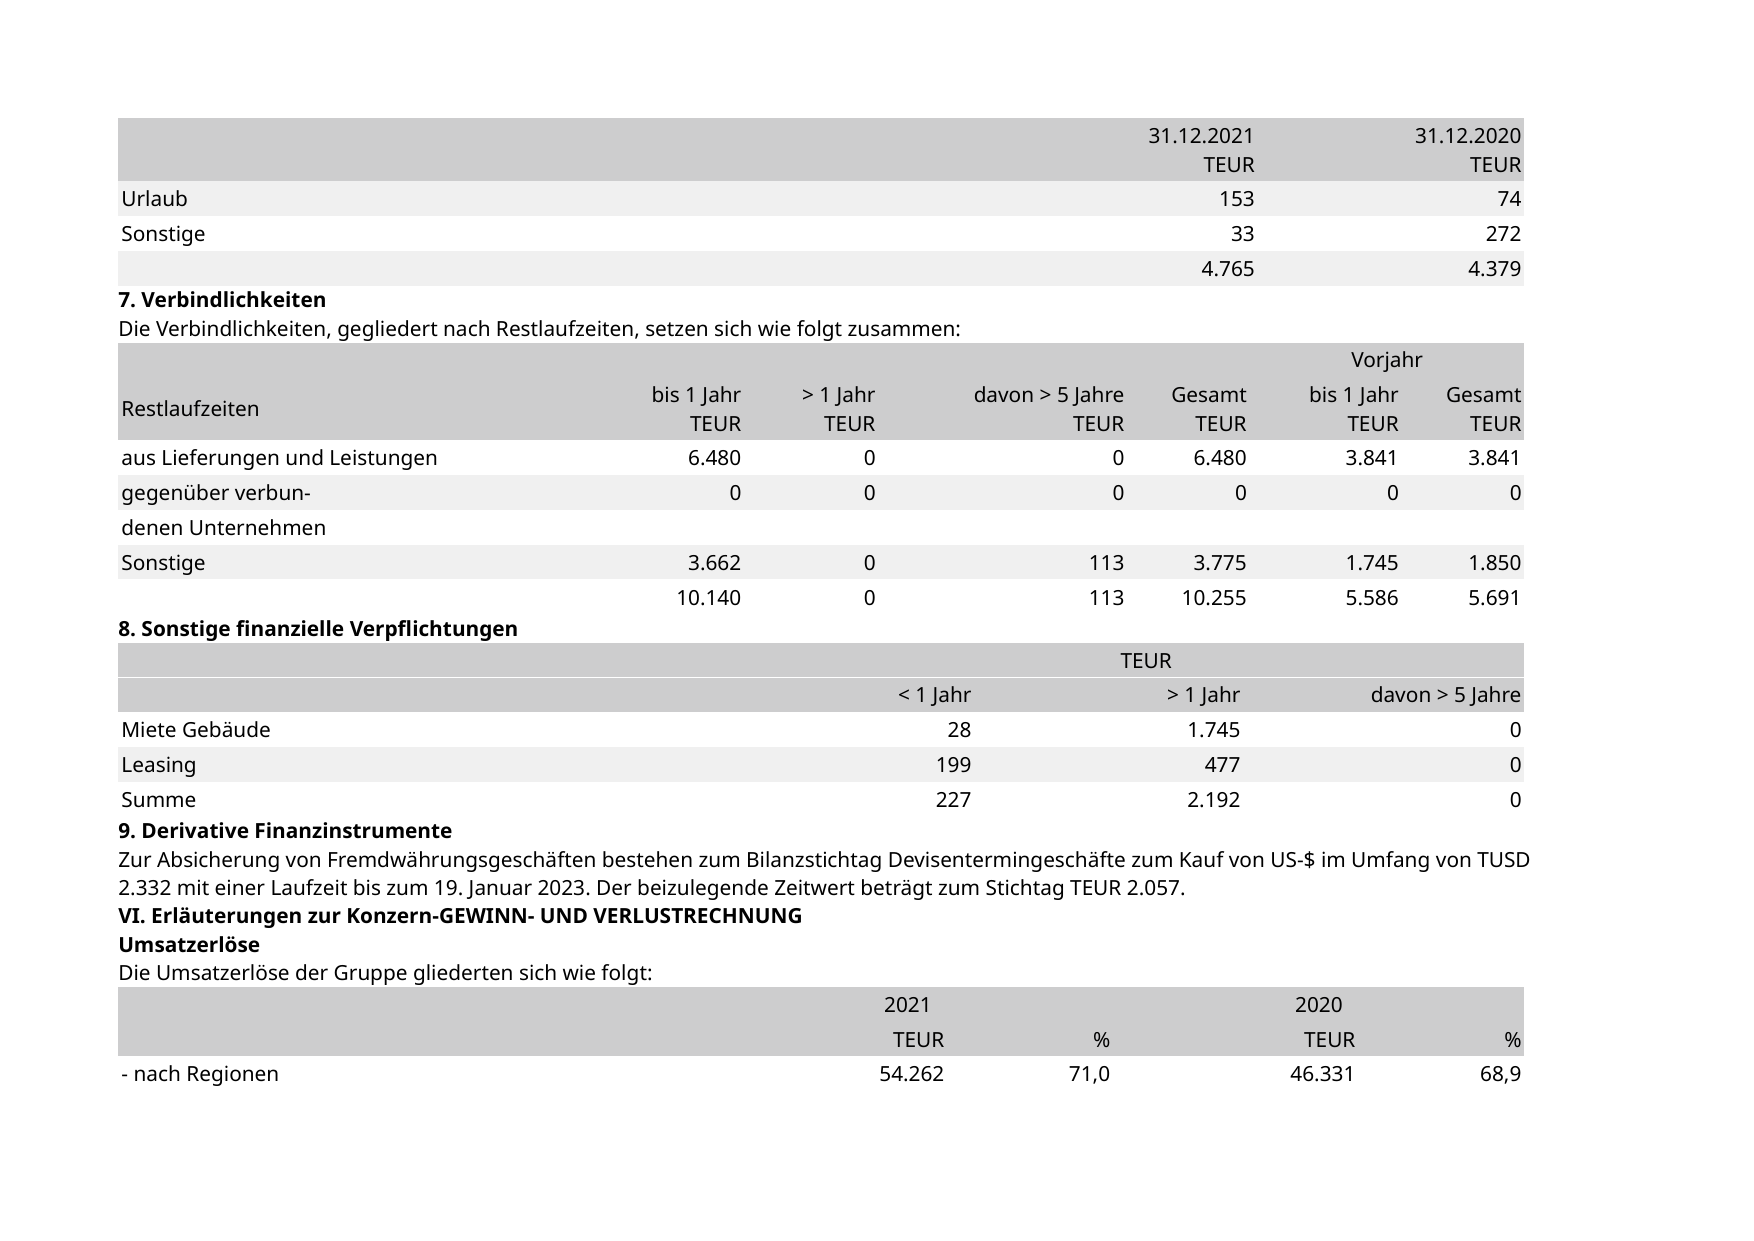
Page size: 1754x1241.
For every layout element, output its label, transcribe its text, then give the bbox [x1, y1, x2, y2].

table_cell 0 [878, 475, 1127, 510]
table_cell 0 [1402, 475, 1524, 510]
table_header [118, 643, 768, 677]
table_cell Urlaub [118, 181, 991, 216]
table_cell 4.379 [1258, 251, 1524, 286]
table_cell 74 [1258, 181, 1524, 216]
table_cell 1.745 [974, 712, 1243, 747]
table_cell TEUR [702, 1022, 947, 1056]
table_cell Restlaufzeiten [118, 377, 592, 440]
table_cell 1.850 [1402, 545, 1524, 579]
table_cell 28 [768, 712, 974, 747]
table_cell 113 [878, 545, 1127, 579]
table_cell 0 [1243, 782, 1524, 816]
table_cell [118, 251, 991, 286]
table_cell > 1 Jahr [974, 678, 1243, 712]
table_header [118, 118, 991, 181]
table_cell 199 [768, 747, 974, 782]
table_cell 33 [991, 216, 1258, 251]
table_cell 477 [974, 747, 1243, 782]
table_cell bis 1 Jahr TEUR [592, 377, 744, 440]
table_cell [1250, 510, 1402, 545]
table_cell 0 [744, 475, 878, 510]
table_cell 0 [1127, 475, 1249, 510]
table_cell davon > 5 Jahre TEUR [878, 377, 1127, 440]
table_header [1127, 343, 1249, 377]
table_cell 153 [991, 181, 1258, 216]
table_cell denen Unternehmen [118, 510, 592, 545]
table_cell 6.480 [1127, 440, 1249, 475]
table_cell [878, 510, 1127, 545]
table_cell Summe [118, 782, 768, 816]
table_cell TEUR [1113, 1022, 1358, 1056]
table_cell bis 1 Jahr TEUR [1250, 377, 1402, 440]
table_header [592, 343, 744, 377]
table_cell 6.480 [592, 440, 744, 475]
table_cell gegenüber verbun- [118, 475, 592, 510]
table_cell Sonstige [118, 545, 592, 579]
table_cell 46.331 [1113, 1056, 1358, 1091]
table_cell 0 [1243, 747, 1524, 782]
table_cell 0 [744, 440, 878, 475]
table_cell Miete Gebäude [118, 712, 768, 747]
table_header TEUR [768, 643, 1524, 677]
table_cell Gesamt TEUR [1402, 377, 1524, 440]
table_cell 5.586 [1250, 579, 1402, 614]
table_cell [744, 510, 878, 545]
table_cell 1.745 [1250, 545, 1402, 579]
table_cell [118, 579, 592, 614]
table_cell [118, 1022, 702, 1056]
table_cell [1127, 510, 1249, 545]
table_cell 113 [878, 579, 1127, 614]
table_header 31.12.2020 TEUR [1258, 118, 1524, 181]
table_cell > 1 Jahr TEUR [744, 377, 878, 440]
table_cell 10.255 [1127, 579, 1249, 614]
table_cell Sonstige [118, 216, 991, 251]
table_header Vorjahr [1250, 343, 1524, 377]
table_cell 227 [768, 782, 974, 816]
table_cell % [1358, 1022, 1524, 1056]
table_cell 3.775 [1127, 545, 1249, 579]
table_cell 3.662 [592, 545, 744, 579]
table_cell 3.841 [1250, 440, 1402, 475]
table_cell 2.192 [974, 782, 1243, 816]
table_cell % [947, 1022, 1113, 1056]
table_cell aus Lieferungen und Leistungen [118, 440, 592, 475]
table_cell 71,0 [947, 1056, 1113, 1091]
table_cell 0 [878, 440, 1127, 475]
table_cell 3.841 [1402, 440, 1524, 475]
table_header [878, 343, 1127, 377]
table_cell 10.140 [592, 579, 744, 614]
table_cell 0 [1243, 712, 1524, 747]
table_cell [118, 678, 768, 712]
table_header 2020 [1113, 987, 1524, 1022]
table_cell Leasing [118, 747, 768, 782]
table_cell 5.691 [1402, 579, 1524, 614]
table_header [118, 987, 702, 1022]
table_cell - nach Regionen [118, 1056, 702, 1091]
table_cell 68,9 [1358, 1056, 1524, 1091]
table_header 2021 [702, 987, 1113, 1022]
table_cell 54.262 [702, 1056, 947, 1091]
table_cell 0 [744, 545, 878, 579]
table_cell 272 [1258, 216, 1524, 251]
table_cell 0 [592, 475, 744, 510]
table_cell 4.765 [991, 251, 1258, 286]
table_cell Gesamt TEUR [1127, 377, 1249, 440]
table_header [744, 343, 878, 377]
table_cell 0 [1250, 475, 1402, 510]
table_cell [1402, 510, 1524, 545]
table_cell < 1 Jahr [768, 678, 974, 712]
table_cell davon > 5 Jahre [1243, 678, 1524, 712]
table_header [118, 343, 592, 377]
table_cell 0 [744, 579, 878, 614]
table_cell [592, 510, 744, 545]
table_header 31.12.2021 TEUR [991, 118, 1258, 181]
table_cell 7. Verbindlichkeiten Die Verbindlichkeiten, gegliedert nach Restlaufzeiten, setzen sich wie folgt zusammen: 8. Sonstige finanzielle Verpflichtungen 9. Derivative Finanzinstrumente Zur Absicherung von Fremdwährungsgeschäften bestehen zum Bilanzstichtag Devisentermingeschäfte zum Kauf von US-$ im Umfang von TUSD 2.332 mit einer Laufzeit bis zum 19. Januar 2023. Der beizulegende Zeitwert beträgt zum Stichtag TEUR 2.057. VI. Erläuterungen zur Konzern-GEWINN- UND VERLUSTRECHNUNG Umsatzerlöse Die Umsatzerlöse der Gruppe gliederten sich wie folgt: [118, 118, 1539, 1091]
